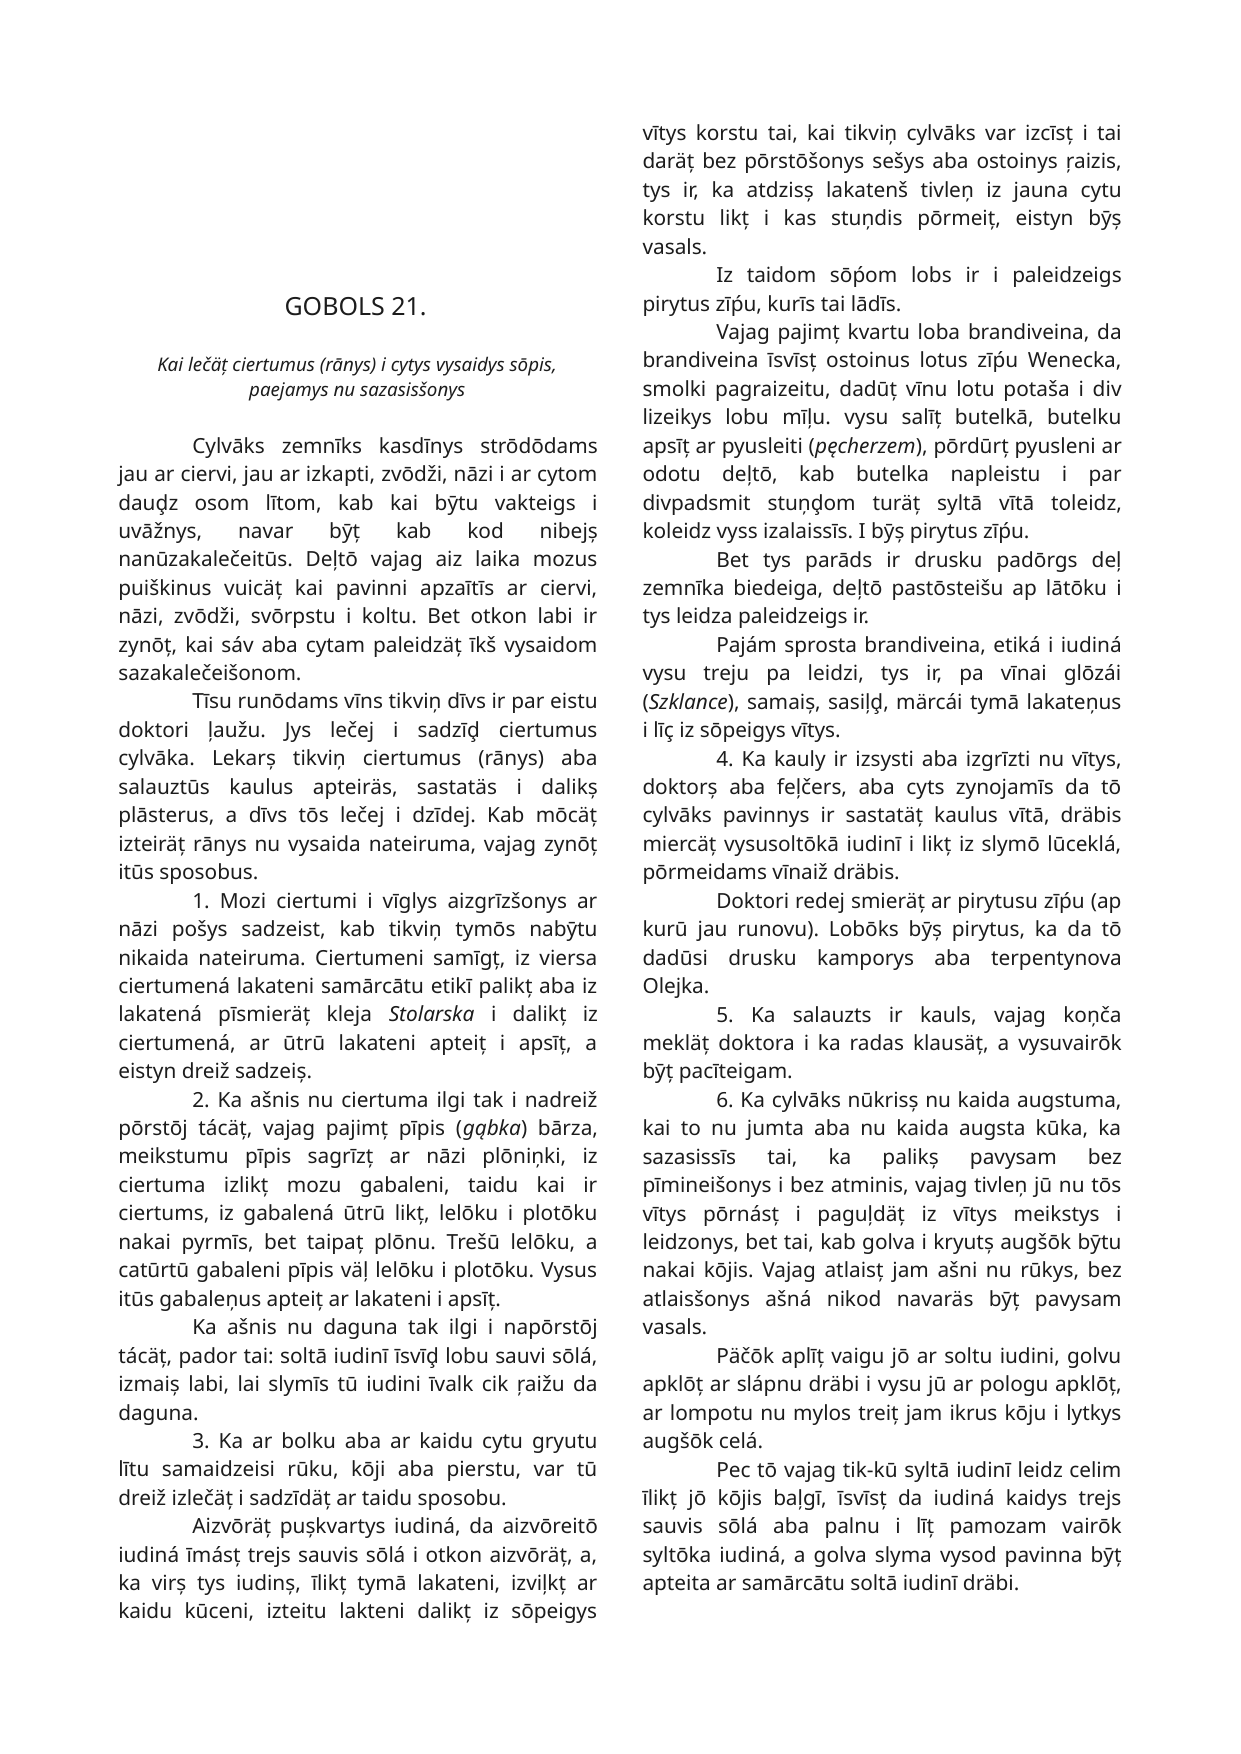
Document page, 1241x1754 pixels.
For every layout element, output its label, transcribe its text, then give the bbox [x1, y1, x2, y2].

text 6. Ka cylvāks nūkrisș nu kaida augstuma, kai to nu jumta aba nu kaida augsta kūka, ka sazasissīs tai, ka palikș pavysam bez pīmineišonys i bez atminis, vajag tivleņ jū nu tōs vītys pōrnásț i paguļdäț iz vītys meikstys i leidzonys, bet tai, kab golva i kryutș augšōk bȳtu nakai kōjis. Vajag atlaisț jam ašni nu rūkys, bez atlaisšonys ašná nikod navaräs bȳț pavysam vasals. [642, 1085, 1122, 1341]
text Kai lečäț ciertumus (rānys) i cytys vysaidys sōpis, paejamys nu sazasisšonys [118, 351, 598, 402]
text Päčōk aplīț vaigu jō ar soltu iudini, golvu apklōț ar slápnu dräbi i vysu jū ar pologu apklōț, ar lompotu nu mylos treiț jam ikrus kōju i lytkys augšōk celá. [642, 1341, 1122, 1455]
text Ka ašnis nu daguna tak ilgi i napōrstōj tácäț, pador tai: soltā iudinī īsvīḑ lobu sauvi sōlá, izmaiș labi, lai slymīs tū iudini īvalk cik ŗaižu da daguna. [118, 1312, 598, 1426]
text Aizvōräț pușkvartys iudiná, da aizvōreitō iudiná īmásț trejs sauvis sōlá i otkon aizvōräț, a, ka virș tys iudinș, īlikț tymā lakateni, izviļkț ar kaidu kūceni, izteitu lakteni dalikț iz sōpeigys [118, 1511, 598, 1625]
text Bet tys parāds ir drusku padōrgs deļ zemnīka biedeiga, deļtō pastōsteišu ap lātōku i tys leidza paleidzeigs ir. [642, 545, 1122, 630]
text 1. Mozi ciertumi i vīglys aizgrīzšonys ar nāzi pošys sadzeist, kab tikviņ tymōs nabȳtu nikaida nateiruma. Ciertumeni samīgț, iz viersa ciertumená lakateni samārcātu etikī palikț aba iz lakatená pīsmieräț kleja Stolarska i dalikț iz ciertumená, ar ūtrū lakateni apteiț i apsīț, a eistyn dreiž sadzeiș. [118, 886, 598, 1085]
text Pajám sprosta brandiveina, etiká i iudiná vysu treju pa leidzi, tys ir, pa vīnai glōzái (Szklance), samaiș, sasiļḑ, märcái tymā lakateņus i līç iz sōpeigys vītys. [642, 630, 1122, 744]
text 4. Ka kauly ir izsysti aba izgrīzti nu vītys, doktorș aba feļčers, aba cyts zynojamīs da tō cylvāks pavinnys ir sastatäț kaulus vītā, dräbis miercäț vysusoltōkā iudinī i likț iz slymō lūceklá, pōrmeidams vīnaiž dräbis. [642, 744, 1122, 886]
text Iz taidom sōṕom lobs ir i paleidzeigs pirytus zīṕu, kurīs tai lādīs. [642, 260, 1122, 317]
text 5. Ka salauzts ir kauls, vajag koņča mekläț doktora i ka radas klausäț, a vysuvairōk bȳț pacīteigam. [642, 1000, 1122, 1085]
text 3. Ka ar bolku aba ar kaidu cytu gryutu lītu samaidzeisi rūku, kōji aba pierstu, var tū dreiž izlečäț i sadzīdäț ar taidu sposobu. [118, 1426, 598, 1511]
text GOBOLS 21. [118, 289, 598, 323]
text Cylvāks zemnīks kasdīnys strōdōdams jau ar ciervi, jau ar izkapti, zvōdži, nāzi i ar cytom dauḑz osom lītom, kab kai bȳtu vakteigs i uvāžnys, navar bȳț kab kod nibejș nanūzakalečeitūs. Deļtō vajag aiz laika mozus puiškinus vuicäț kai pavinni apzaītīs ar ciervi, nāzi, zvōdži, svōrpstu i koltu. Bet otkon labi ir zynōț, kai sáv aba cytam paleidzäț īkš vysaidom sazakalečeišonom. [118, 431, 598, 687]
text Doktori redej smieräț ar pirytusu zīṕu (ap kurū jau runovu). Lobōks bȳș pirytus, ka da tō dadūsi drusku kamporys aba terpentynova Olejka. [642, 886, 1122, 1000]
text Vajag pajimț kvartu loba brandiveina, da brandiveina īsvīsț ostoinus lotus zīṕu Wenecka, smolki pagraizeitu, dadūț vīnu lotu potaša i div lizeikys lobu mīļu. vysu salīț butelkā, butelku apsīț ar pyusleiti (pęcherzem), pōrdūrț pyusleni ar odotu deļtō, kab butelka napleistu i par divpadsmit stuņḑom turäț syltā vītā toleidz, koleidz vyss izalaissīs. I bȳș pirytus zīṕu. [642, 317, 1122, 545]
text Pec tō vajag tik-kū syltā iudinī leidz celim īlikț jō kōjis baļgī, īsvīsț da iudiná kaidys trejs sauvis sōlá aba palnu i līț pamozam vairōk syltōka iudiná, a golva slyma vysod pavinna bȳț apteita ar samārcātu soltā iudinī dräbi. [642, 1455, 1122, 1597]
text Tīsu runōdams vīns tikviņ dīvs ir par eistu doktori ļaužu. Jys lečej i sadzīḑ ciertumus cylvāka. Lekarș tikviņ ciertumus (rānys) aba salauztūs kaulus apteiräs, sastatäs i dalikș plāsterus, a dīvs tōs lečej i dzīdej. Kab mōcäț izteiräț rānys nu vysaida nateiruma, vajag zynōț itūs sposobus. [118, 687, 598, 886]
text 2. Ka ašnis nu ciertuma ilgi tak i nadreiž pōrstōj tácäț, vajag pajimț pīpis (gąbka) bārza, meikstumu pīpis sagrīzț ar nāzi plōniņki, iz ciertuma izlikț mozu gabaleni, taidu kai ir ciertums, iz gabalená ūtrū likț, lelōku i plotōku nakai pyrmīs, bet taipaț plōnu. Trešū lelōku, a catūrtū gabaleni pīpis väļ lelōku i plotōku. Vysus itūs gabaleņus apteiț ar lakateni i apsīț. [118, 1085, 598, 1312]
text vītys korstu tai, kai tikviņ cylvāks var izcīsț i tai daräț bez pōrstōšonys sešys aba ostoinys ŗaizis, tys ir, ka atdzisș lakatenš tivleņ iz jauna cytu korstu likț i kas stuņdis pōrmeiț, eistyn bȳș vasals. [642, 118, 1122, 260]
